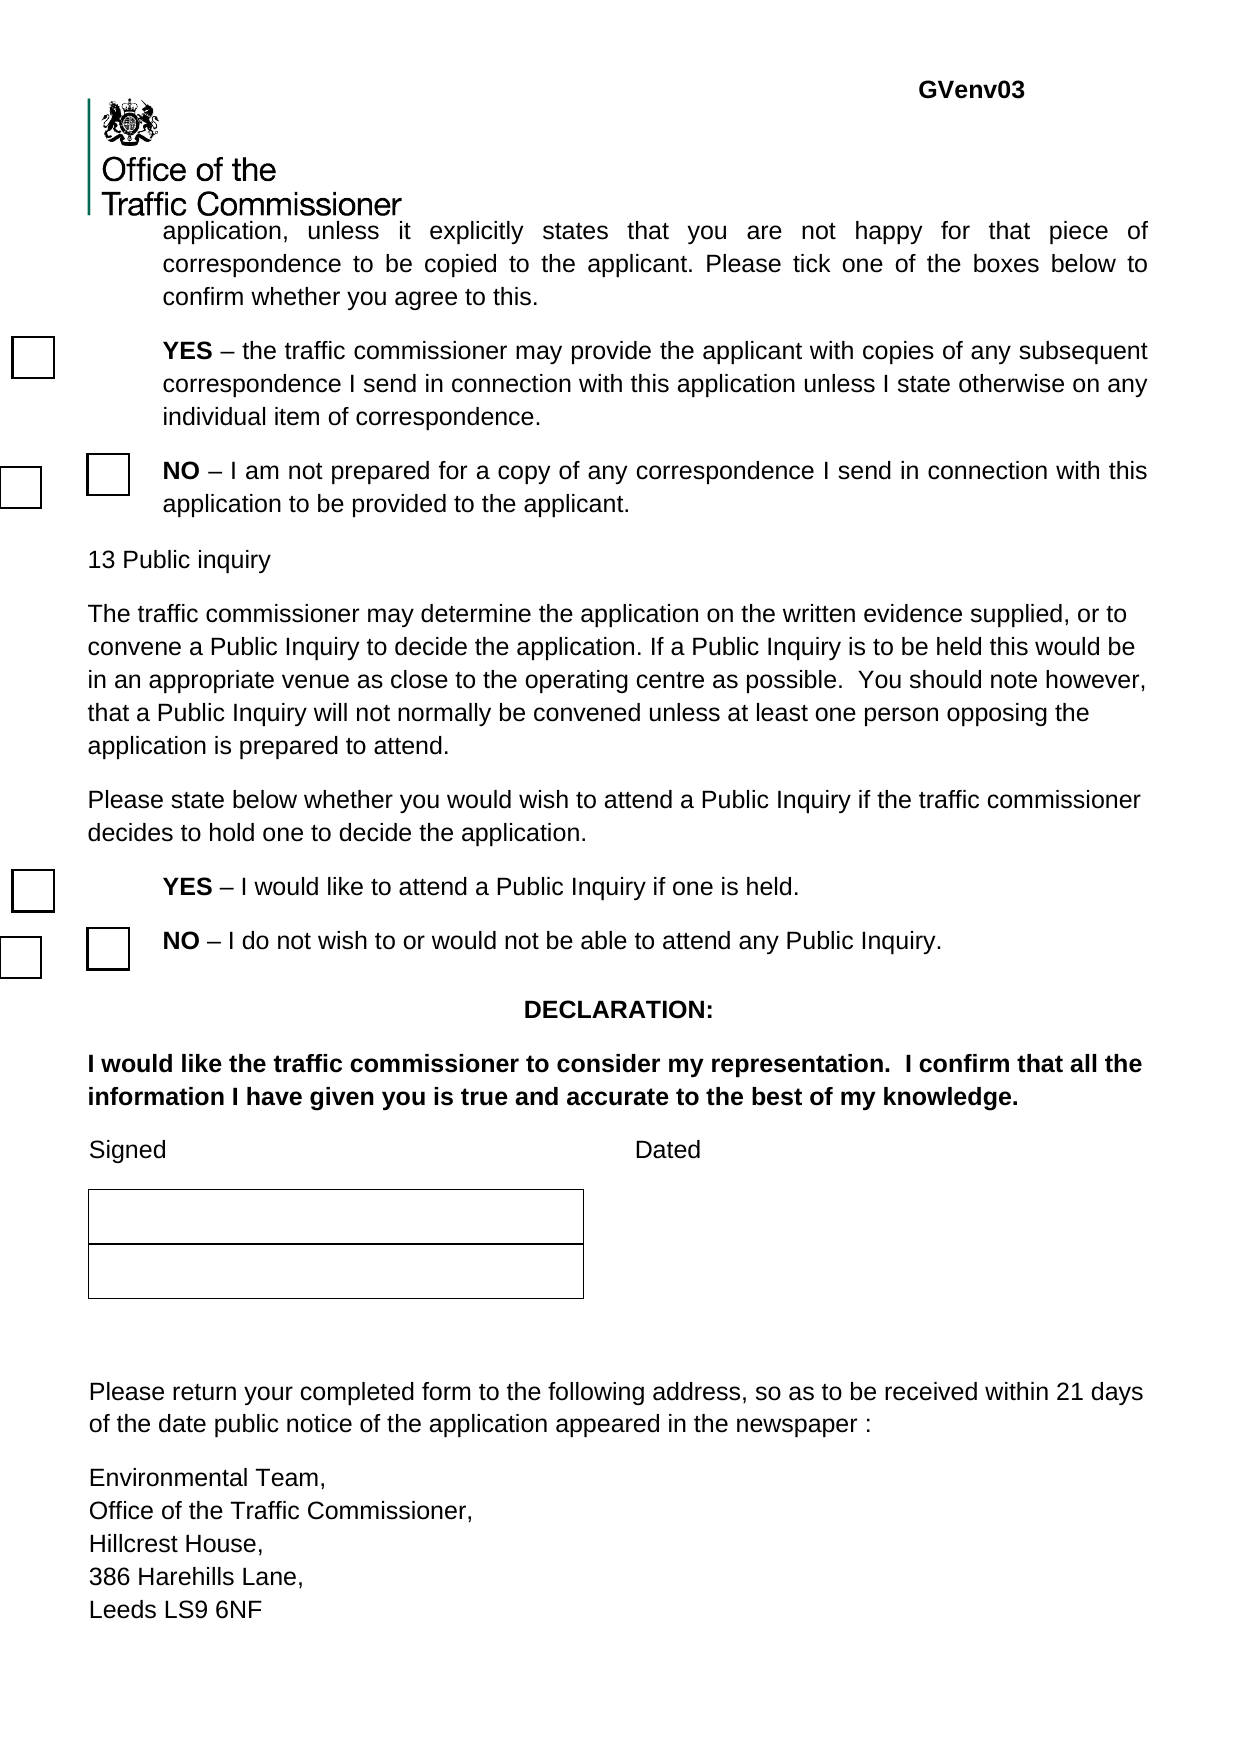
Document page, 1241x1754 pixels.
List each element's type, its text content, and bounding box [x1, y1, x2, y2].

text application, unless it explicitly states that you are not happy for that piece of correspondence to be copied to the applicant. Please tick one of the boxes below to confirm whether you agree to this. [87, 216, 1150, 311]
text Please state below whether you would wish to attend a Public Inquiry if the traffic commissioner decides to hold one to decide the application. [87, 785, 1150, 847]
text Please return your completed form to the following address, so as to be received within 21 days of the date public notice of the application appeared in the newspaper : [89, 1376, 1152, 1438]
table_header [89, 1245, 583, 1298]
text Environmental Team, Office of the Traffic Commissioner, Hillcrest House, 386 Harehills Lane, Leeds LS9 6NF [89, 1463, 1152, 1624]
table_header [89, 1190, 583, 1243]
text 13 Public inquiry [87, 545, 1150, 574]
text The traffic commissioner may determine the application on the written evidence supplied, or to convene a Public Inquiry to decide the application. If a Public Inquiry is to be held this would be in an appropriate venue as close to the operating centre as possible. You should note however, that a Public Inquiry will not normally be convened unless at least one person opposing the application is prepared to attend. [87, 599, 1150, 760]
text NO – I am not prepared for a copy of any correspondence I send in connection with this application to be provided to the applicant. [87, 456, 1150, 517]
text I would like the traffic commissioner to consider my representation. I confirm that all the information I have given you is true and accurate to the best of my knowledge. [87, 1049, 1150, 1110]
text YES – I would like to attend a Public Inquiry if one is held. [162, 872, 1150, 901]
text Signed Dated [89, 1136, 1122, 1164]
text NO – I do not wish to or would not be able to attend any Public Inquiry. [87, 926, 1150, 954]
text YES – the traffic commissioner may provide the applicant with copies of any subsequent correspondence I send in connection with this application unless I state otherwise on any individual item of correspondence. [162, 336, 1150, 431]
text DECLARATION: [87, 995, 1150, 1023]
